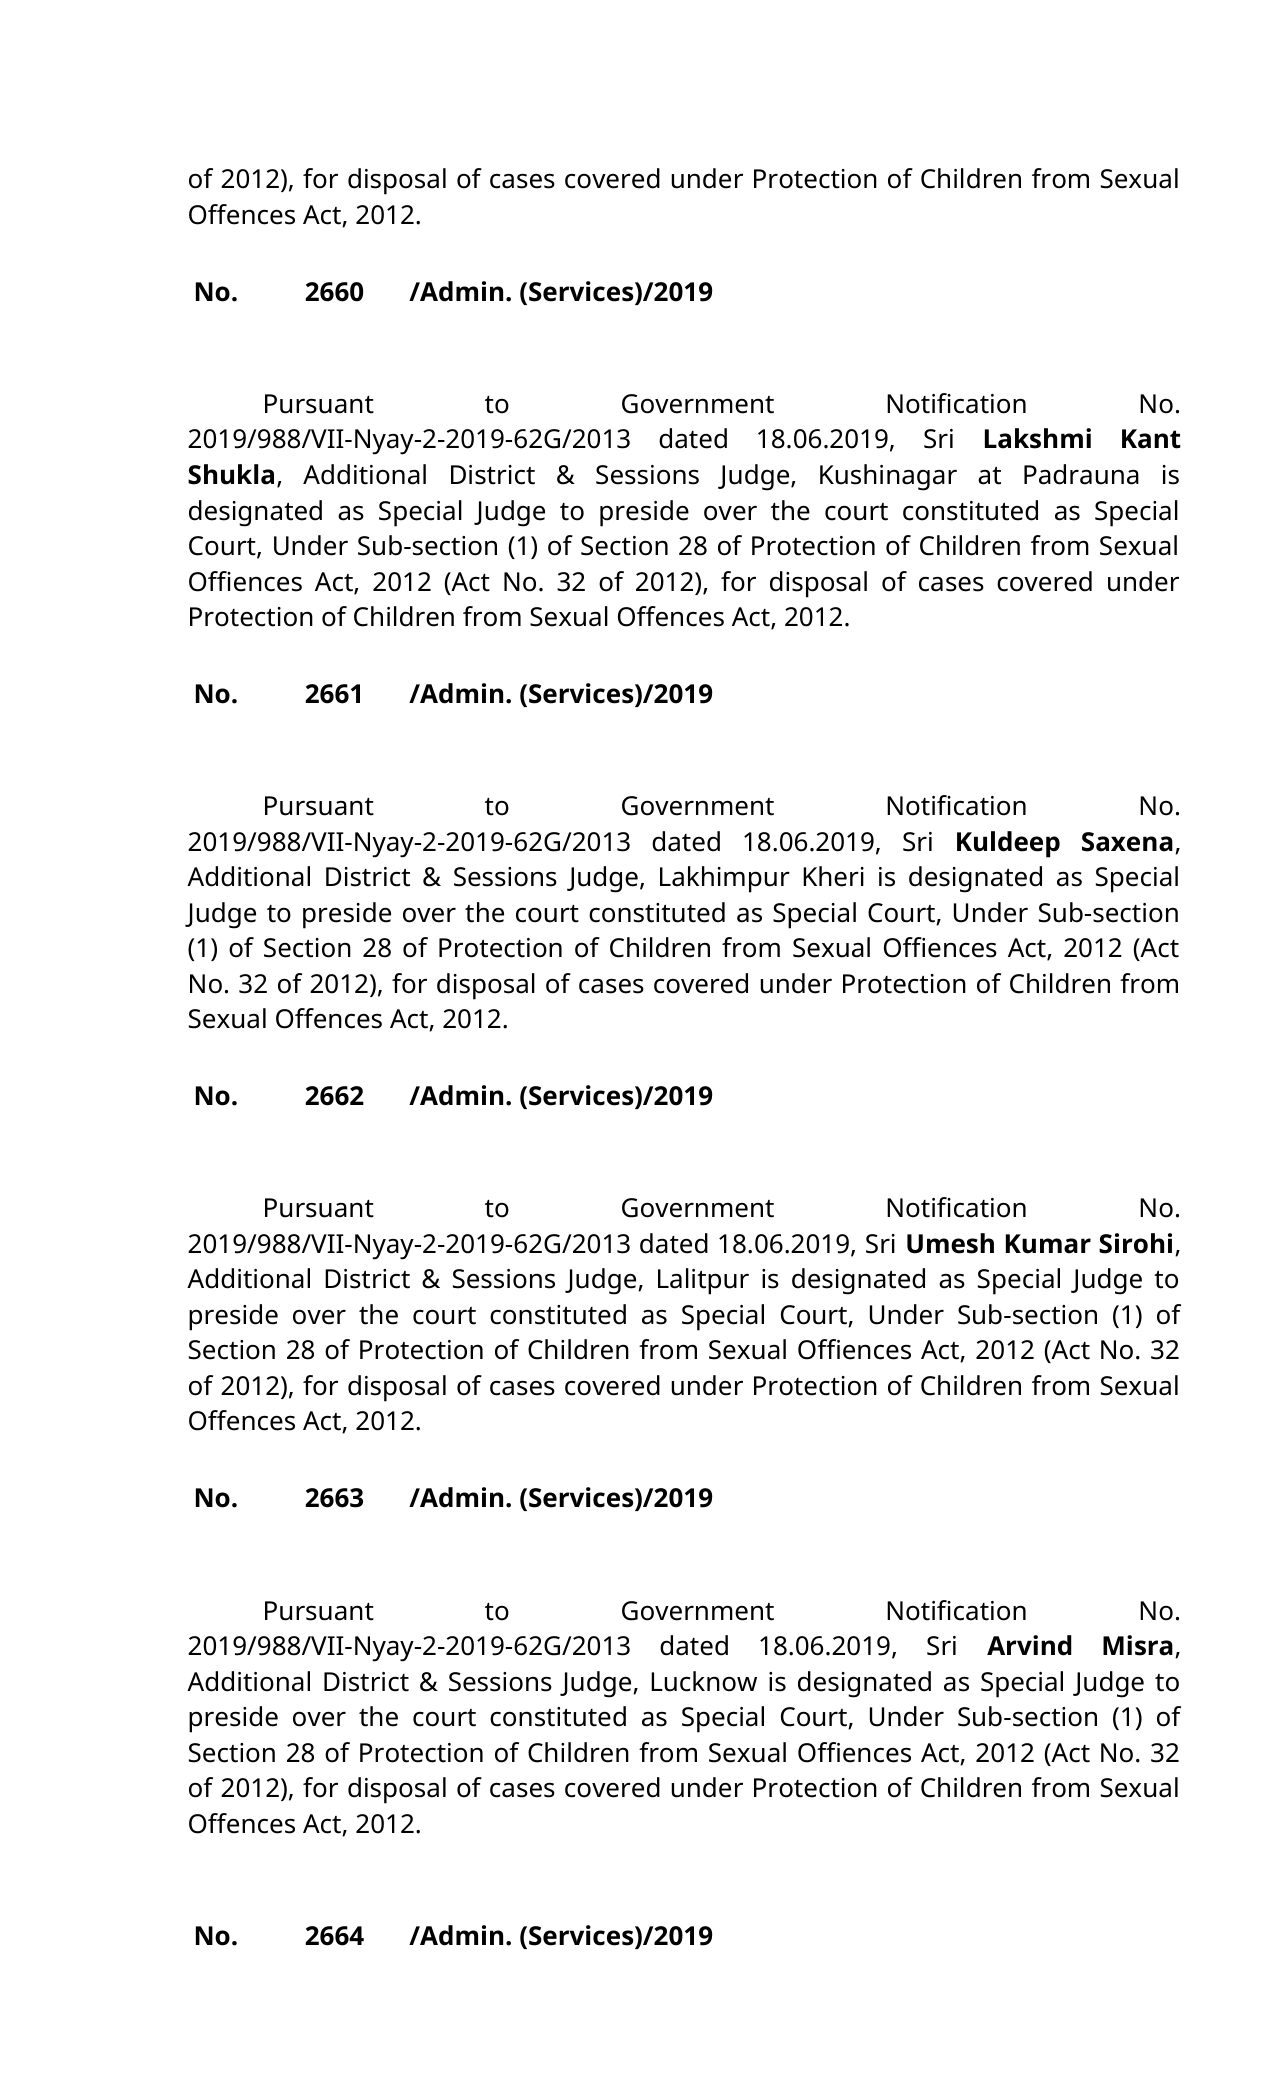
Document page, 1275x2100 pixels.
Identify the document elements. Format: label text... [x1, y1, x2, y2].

text Pursuant to Government Notification No. 2019/988/VII-Nyay-2-2019-62G/2013 dated 18.06.2019, Sri Kuldeep Saxena, Additional District & Sessions Judge, Lakhimpur Kheri is designated as Special Judge to preside over the court constituted as Special Court, Under Sub-section (1) of Section 28 of Protection of Children from Sexual Offiences Act, 2012 (Act No. 32 of 2012), for disposal of cases covered under Protection of Children from Sexual Offences Act, 2012. [187, 788, 1181, 1036]
table_header /Admin. (Services)/2019 [404, 670, 762, 752]
table_header [261, 1072, 403, 1154]
table_header /Admin. (Services)/2019 [404, 1912, 762, 1959]
table_header No. [188, 1072, 261, 1154]
table_header No. [188, 670, 261, 752]
table_header [261, 1912, 403, 1959]
table_header No. [188, 1474, 261, 1557]
text Pursuant to Government Notification No. 2019/988/VII-Nyay-2-2019-62G/2013 dated 18.06.2019, Sri Arvind Misra, Additional District & Sessions Judge, Lucknow is designated as Special Judge to preside over the court constituted as Special Court, Under Sub-section (1) of Section 28 of Protection of Children from Sexual Offiences Act, 2012 (Act No. 32 of 2012), for disposal of cases covered under Protection of Children from Sexual Offences Act, 2012. [187, 1592, 1181, 1841]
text of 2012), for disposal of cases covered under Protection of Children from Sexual Offences Act, 2012. [187, 161, 1181, 232]
table_header No. [188, 268, 261, 350]
table_header [261, 1474, 403, 1557]
table_header [261, 268, 403, 350]
text Pursuant to Government Notification No. 2019/988/VII-Nyay-2-2019-62G/2013 dated 18.06.2019, Sri Umesh Kumar Sirohi, Additional District & Sessions Judge, Lalitpur is designated as Special Judge to preside over the court constituted as Special Court, Under Sub-section (1) of Section 28 of Protection of Children from Sexual Offiences Act, 2012 (Act No. 32 of 2012), for disposal of cases covered under Protection of Children from Sexual Offences Act, 2012. [187, 1190, 1181, 1438]
table_header /Admin. (Services)/2019 [404, 1474, 762, 1557]
table_header /Admin. (Services)/2019 [404, 1072, 762, 1154]
table_header No. [188, 1912, 261, 1959]
table_header /Admin. (Services)/2019 [404, 268, 762, 350]
table_header [261, 670, 403, 752]
text Pursuant to Government Notification No. 2019/988/VII-Nyay-2-2019-62G/2013 dated 18.06.2019, Sri Lakshmi Kant Shukla, Additional District & Sessions Judge, Kushinagar at Padrauna is designated as Special Judge to preside over the court constituted as Special Court, Under Sub-section (1) of Section 28 of Protection of Children from Sexual Offiences Act, 2012 (Act No. 32 of 2012), for disposal of cases covered under Protection of Children from Sexual Offences Act, 2012. [187, 386, 1181, 634]
